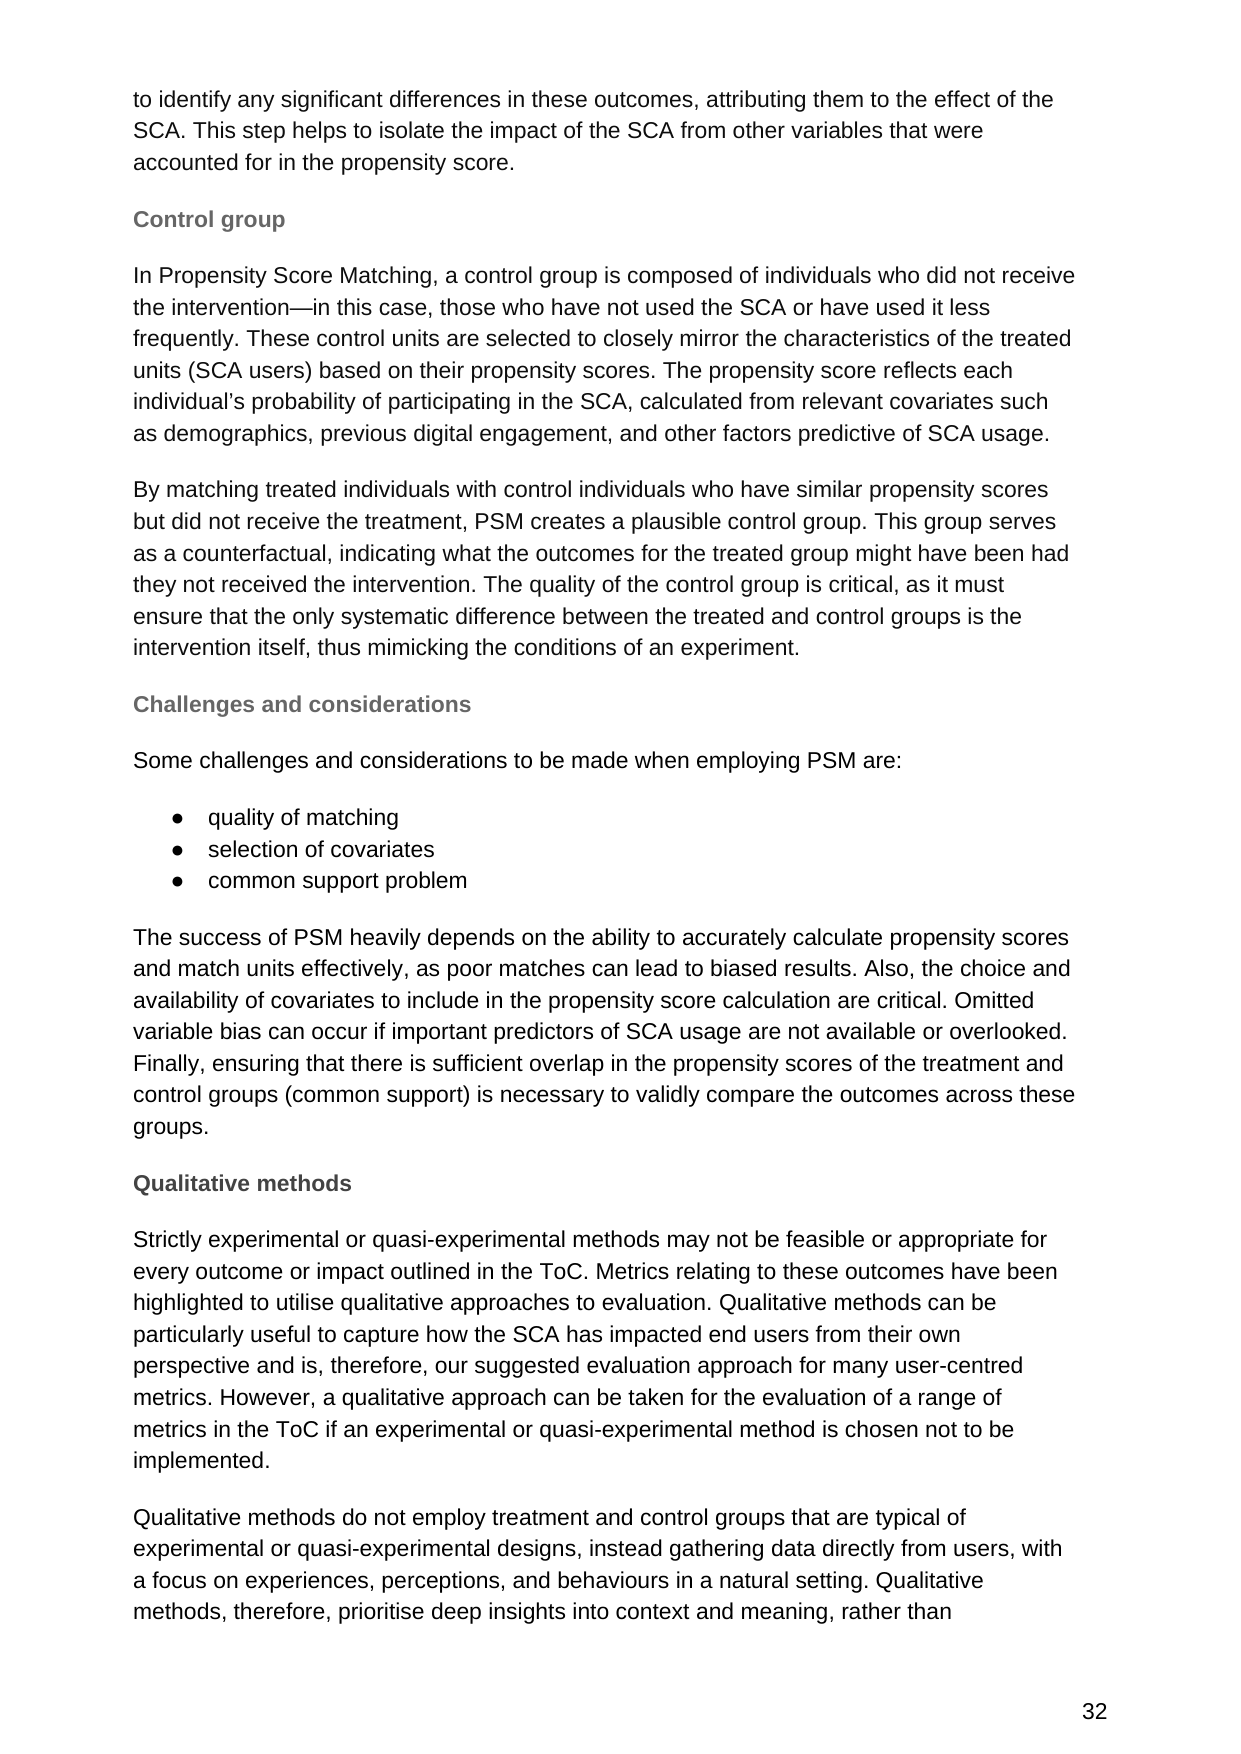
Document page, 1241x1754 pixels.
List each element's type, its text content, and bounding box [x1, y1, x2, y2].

list common support problem [170, 867, 1077, 893]
text Qualitative methods [133, 1169, 1077, 1196]
text Some challenges and considerations to be made when employing PSM are: [133, 747, 1077, 774]
list selection of covariates [170, 836, 1077, 862]
text The success of PSM heavily depends on the ability to accurately calculate propensity scores and match units effectively, as poor matches can lead to biased results. Also, the choice and availability of covariates to include in the propensity score calculation are critical. Omitted variable bias can occur if important predictors of SCA usage are not available or overlooked. Finally, ensuring that there is sufficient overlap in the propensity scores of the treatment and control groups (common support) is necessary to validly compare the outcomes across these groups. [133, 924, 1077, 1139]
text to identify any significant differences in these outcomes, attributing them to the effect of the SCA. This step helps to isolate the impact of the SCA from other variables that were accounted for in the propensity score. [133, 86, 1077, 175]
list quality of matching [170, 804, 1077, 830]
text In Propensity Score Matching, a control group is composed of individuals who did not receive the intervention—in this case, those who have not used the SCA or have used it less frequently. These control units are selected to closely mirror the characteristics of the treated units (SCA users) based on their propensity scores. The propensity score reflects each individual’s probability of participating in the SCA, calculated from relevant covariates such as demographics, previous digital engagement, and other factors predictive of SCA usage. [133, 262, 1077, 446]
text Qualitative methods do not employ treatment and control groups that are typical of experimental or quasi-experimental designs, instead gathering data directly from users, with a focus on experiences, perceptions, and behaviours in a natural setting. Qualitative methods, therefore, prioritise deep insights into context and meaning, rather than [133, 1504, 1077, 1625]
text Control group [133, 206, 1077, 232]
text Challenges and considerations [133, 691, 1077, 717]
text By matching treated individuals with control individuals who have similar propensity scores but did not receive the treatment, PSM creates a plausible control group. This group serves as a counterfactual, indicating what the outcomes for the treated group might have been had they not received the intervention. The quality of the control group is critical, as it must ensure that the only systematic difference between the treated and control groups is the intervention itself, thus mimicking the conditions of an experiment. [133, 476, 1077, 661]
text Strictly experimental or quasi-experimental methods may not be feasible or appropriate for every outcome or impact outlined in the ToC. Metrics relating to these outcomes have been highlighted to utilise qualitative approaches to evaluation. Qualitative methods can be particularly useful to capture how the SCA has impacted end users from their own perspective and is, therefore, our suggested evaluation approach for many user-centred metrics. However, a qualitative approach can be taken for the evaluation of a range of metrics in the ToC if an experimental or quasi-experimental method is chosen not to be implemented. [133, 1226, 1077, 1473]
